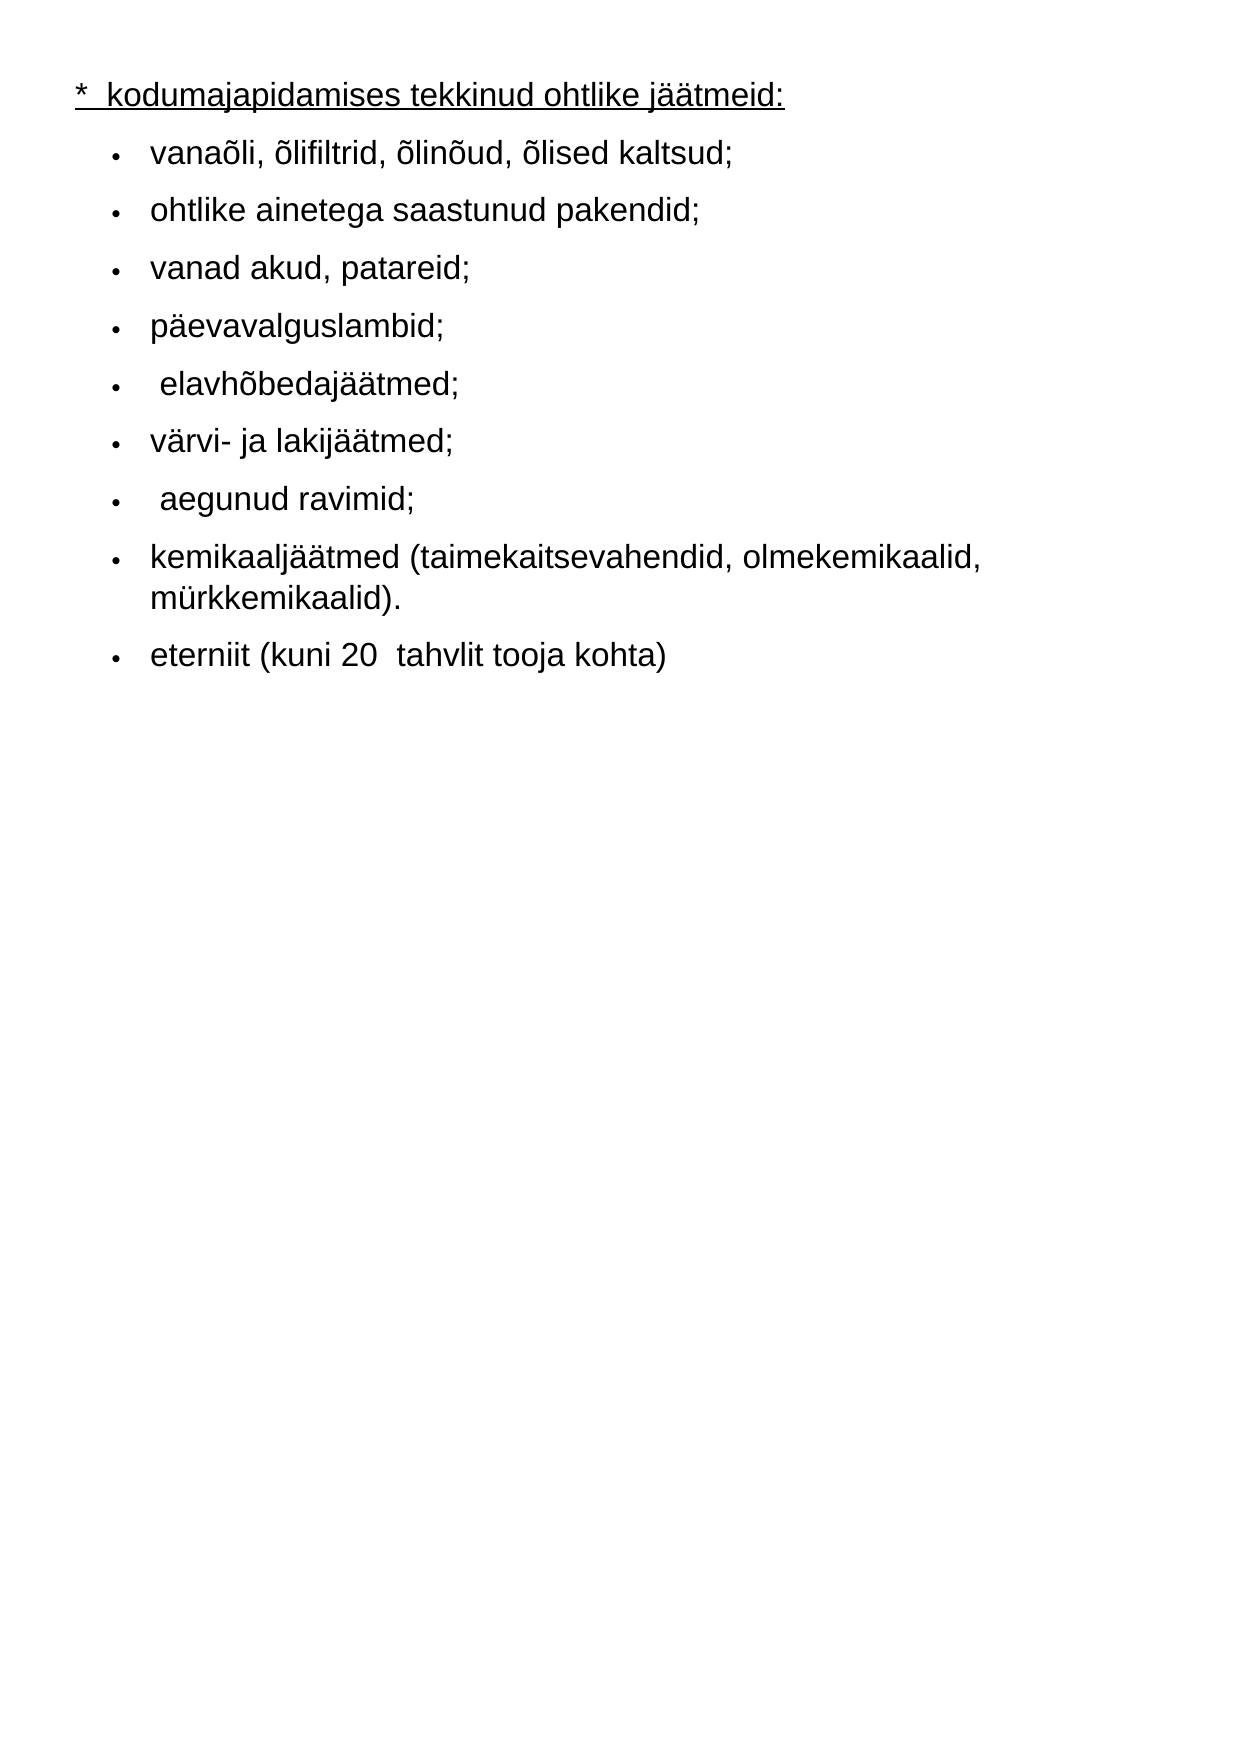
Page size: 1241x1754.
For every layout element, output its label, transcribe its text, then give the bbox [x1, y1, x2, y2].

list päevavalguslambid; [112, 306, 1165, 344]
list elavhõbedajäätmed; [112, 363, 1165, 402]
list aegunud ravimid; [112, 479, 1165, 517]
text * kodumajapidamises tekkinud ohtlike jäätmeid: [75, 75, 1165, 113]
list värvi- ja lakijäätmed; [112, 421, 1165, 460]
list ohtlike ainetega saastunud pakendid; [112, 190, 1165, 229]
list kemikaaljäätmed (taimekaitsevahendid, olmekemikaalid, mürkkemikaalid). [112, 537, 1165, 616]
list vanad akud, patareid; [112, 248, 1165, 287]
list eterniit (kuni 20 tahvlit tooja kohta) [112, 635, 1165, 674]
list vanaõli, õlifiltrid, õlinõud, õlised kaltsud; [112, 133, 1165, 171]
